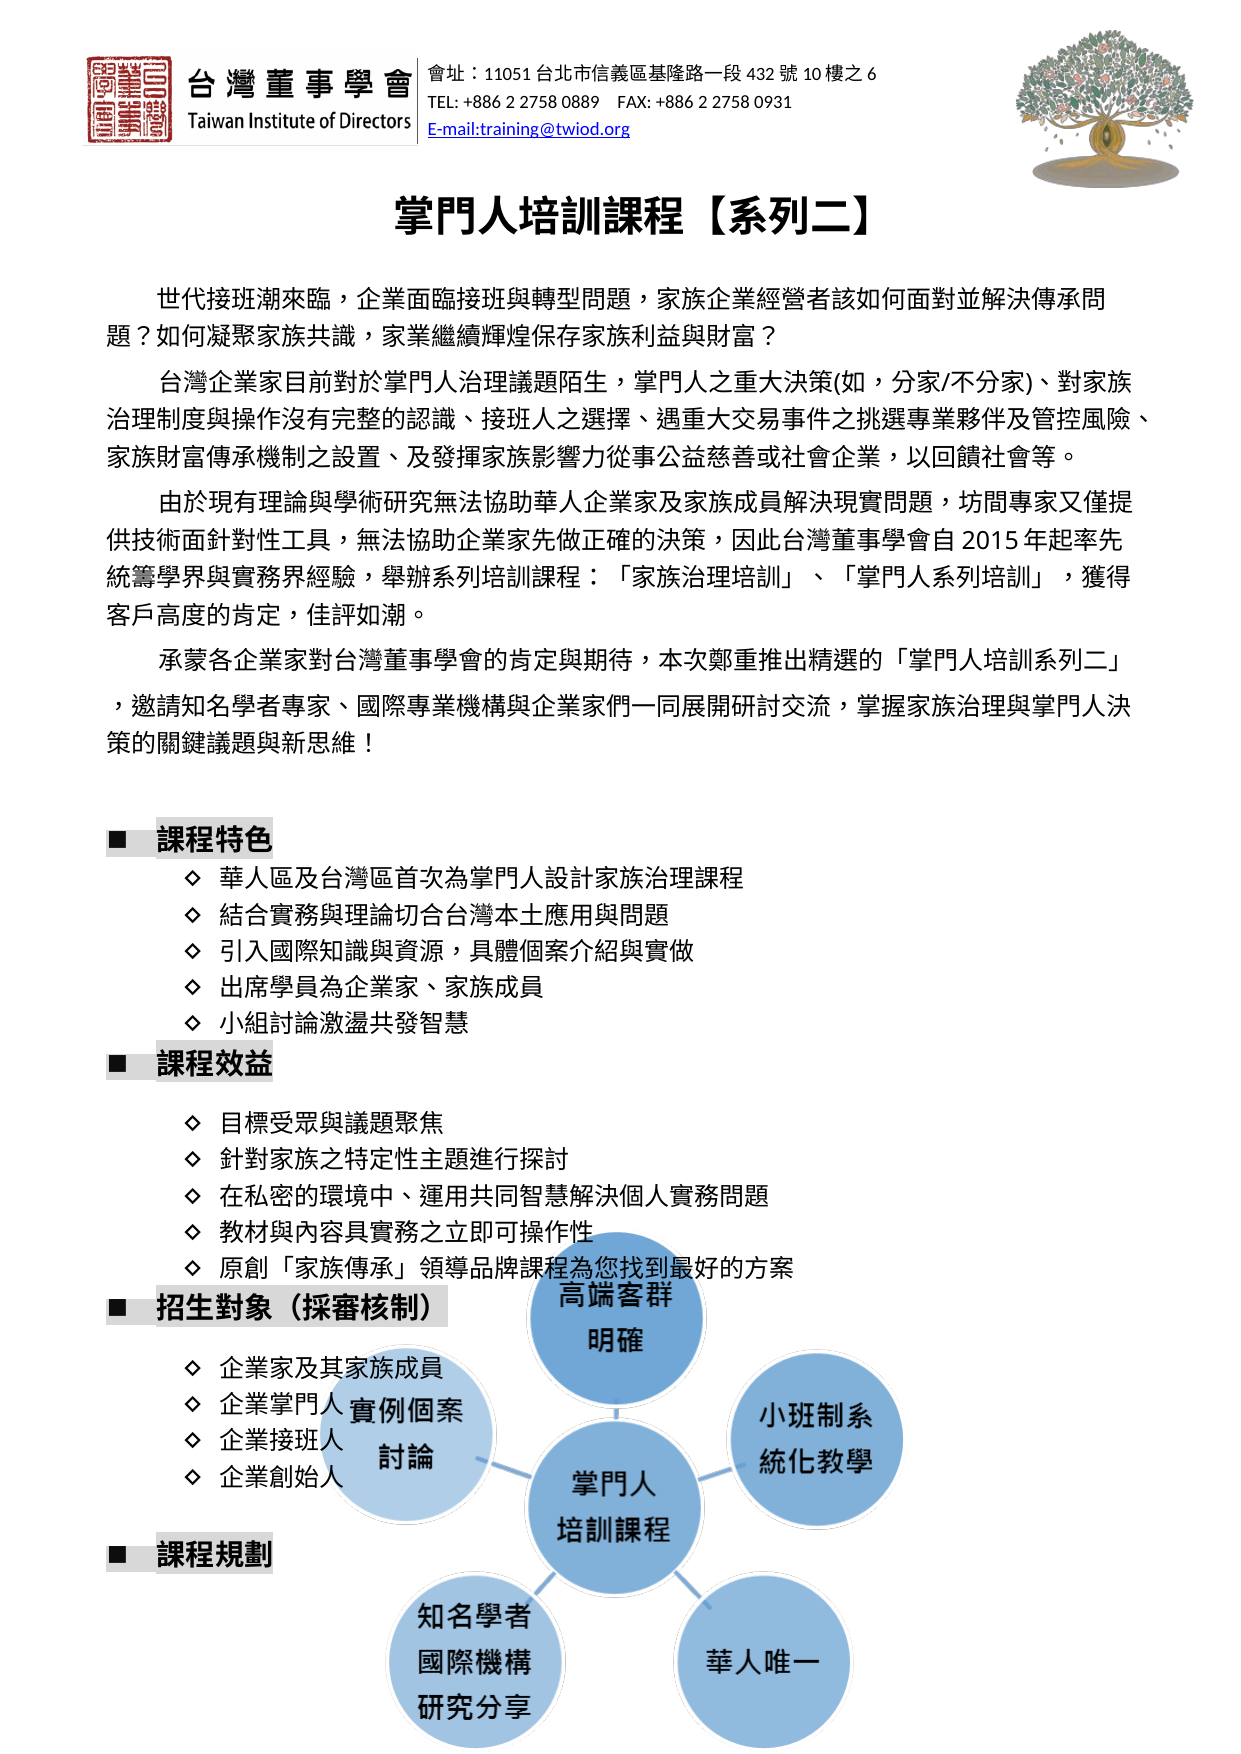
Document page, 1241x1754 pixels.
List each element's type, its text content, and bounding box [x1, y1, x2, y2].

list 原創「家族傳承」領導品牌課程為您找到最好的方案 [181, 1249, 281, 1285]
list 企業創始人 [943, 1457, 1108, 1493]
text 台灣企業家目前對於掌門人治理議題陌生，掌門人之重大決策(如，分家/不分家)、對家族治理制度與操作沒有完整的認識、接班人之選擇、遇重大交易事件之挑選專業夥伴及管控風險、家族財富傳承機制之設置、及發揮家族影響力從事公益慈善或社會企業，以回饋社會等。 [106, 361, 1134, 473]
list 招生對象（採審核制） [1109, 1285, 1134, 1327]
list 招生對象（採審核制） [943, 1285, 1108, 1327]
list 小組討論激盪共發智慧 [181, 1004, 1134, 1040]
list 企業掌門人 [1109, 1384, 1134, 1421]
list 企業接班人 [943, 1421, 1108, 1457]
list 企業家及其家族成員 [943, 1348, 1108, 1384]
list 原創「家族傳承」領導品牌課程為您找到最好的方案 [943, 1249, 1108, 1285]
list 針對家族之特定性主題進行探討 [181, 1140, 1134, 1176]
list 企業接班人 [1109, 1421, 1134, 1457]
picture [1015, 30, 1194, 188]
picture [82, 51, 418, 146]
text 承蒙各企業家對台灣董事學會的肯定與期待，本次鄭重推出精選的「掌門人培訓系列二」 [106, 639, 1134, 677]
text 由於現有理論與學術研究無法協助華人企業家及家族成員解決現實問題，坊間專家又僅提供技術面針對性工具，無法協助企業家先做正確的決策，因此台灣董事學會自2015年起率先統籌學界與實務界經驗，舉辦系列培訓課程：「家族治理培訓」、「掌門人系列培訓」，獲得客戶高度的肯定，佳評如潮。 [106, 482, 1134, 632]
list 目標受眾與議題聚焦 [181, 1104, 1134, 1140]
text 世代接班潮來臨，企業面臨接班與轉型問題，家族企業經營者該如何面對並解決傳承問 題？如何凝聚家族共識，家業繼續輝煌保存家族利益與財富？ [106, 278, 1134, 353]
subtitle 課程規劃 [106, 1527, 281, 1576]
list 課程效益 [106, 1040, 1134, 1082]
picture [281, 1229, 943, 1754]
list 招生對象（採審核制） [106, 1285, 281, 1327]
text ，邀請知名學者專家、國際專業機構與企業家們一同展開研討交流，掌握家族治理與掌門人決策的關鍵議題與新思維！ [106, 685, 1134, 760]
list 企業接班人 [181, 1421, 281, 1457]
list 引入國際知識與資源，具體個案介紹與實做 [181, 931, 1134, 968]
list 出席學員為企業家、家族成員 [181, 968, 1134, 1004]
subtitle [943, 1527, 1108, 1576]
list 企業家及其家族成員 [181, 1348, 281, 1384]
subtitle [1109, 1527, 1134, 1576]
list 華人區及台灣區首次為掌門人設計家族治理課程 [181, 859, 1134, 895]
subtitle 掌門人培訓課程【系列二】 [153, 194, 1134, 241]
list 結合實務與理論切合台灣本土應用與問題 [181, 895, 1134, 931]
list 企業掌門人 [181, 1384, 281, 1421]
list 企業創始人 [1109, 1457, 1134, 1493]
list 企業家及其家族成員 [1109, 1348, 1134, 1384]
list 企業創始人 [181, 1457, 281, 1493]
list 企業掌門人 [943, 1384, 1108, 1421]
picture [327, 1230, 337, 1235]
list 教材與內容具實務之立即可操作性 [181, 1212, 1134, 1249]
list 課程特色 [106, 817, 1134, 859]
list 原創「家族傳承」領導品牌課程為您找到最好的方案 [1109, 1249, 1134, 1285]
picture [326, 1236, 337, 1240]
list 在私密的環境中、運用共同智慧解決個人實務問題 [181, 1176, 1134, 1212]
